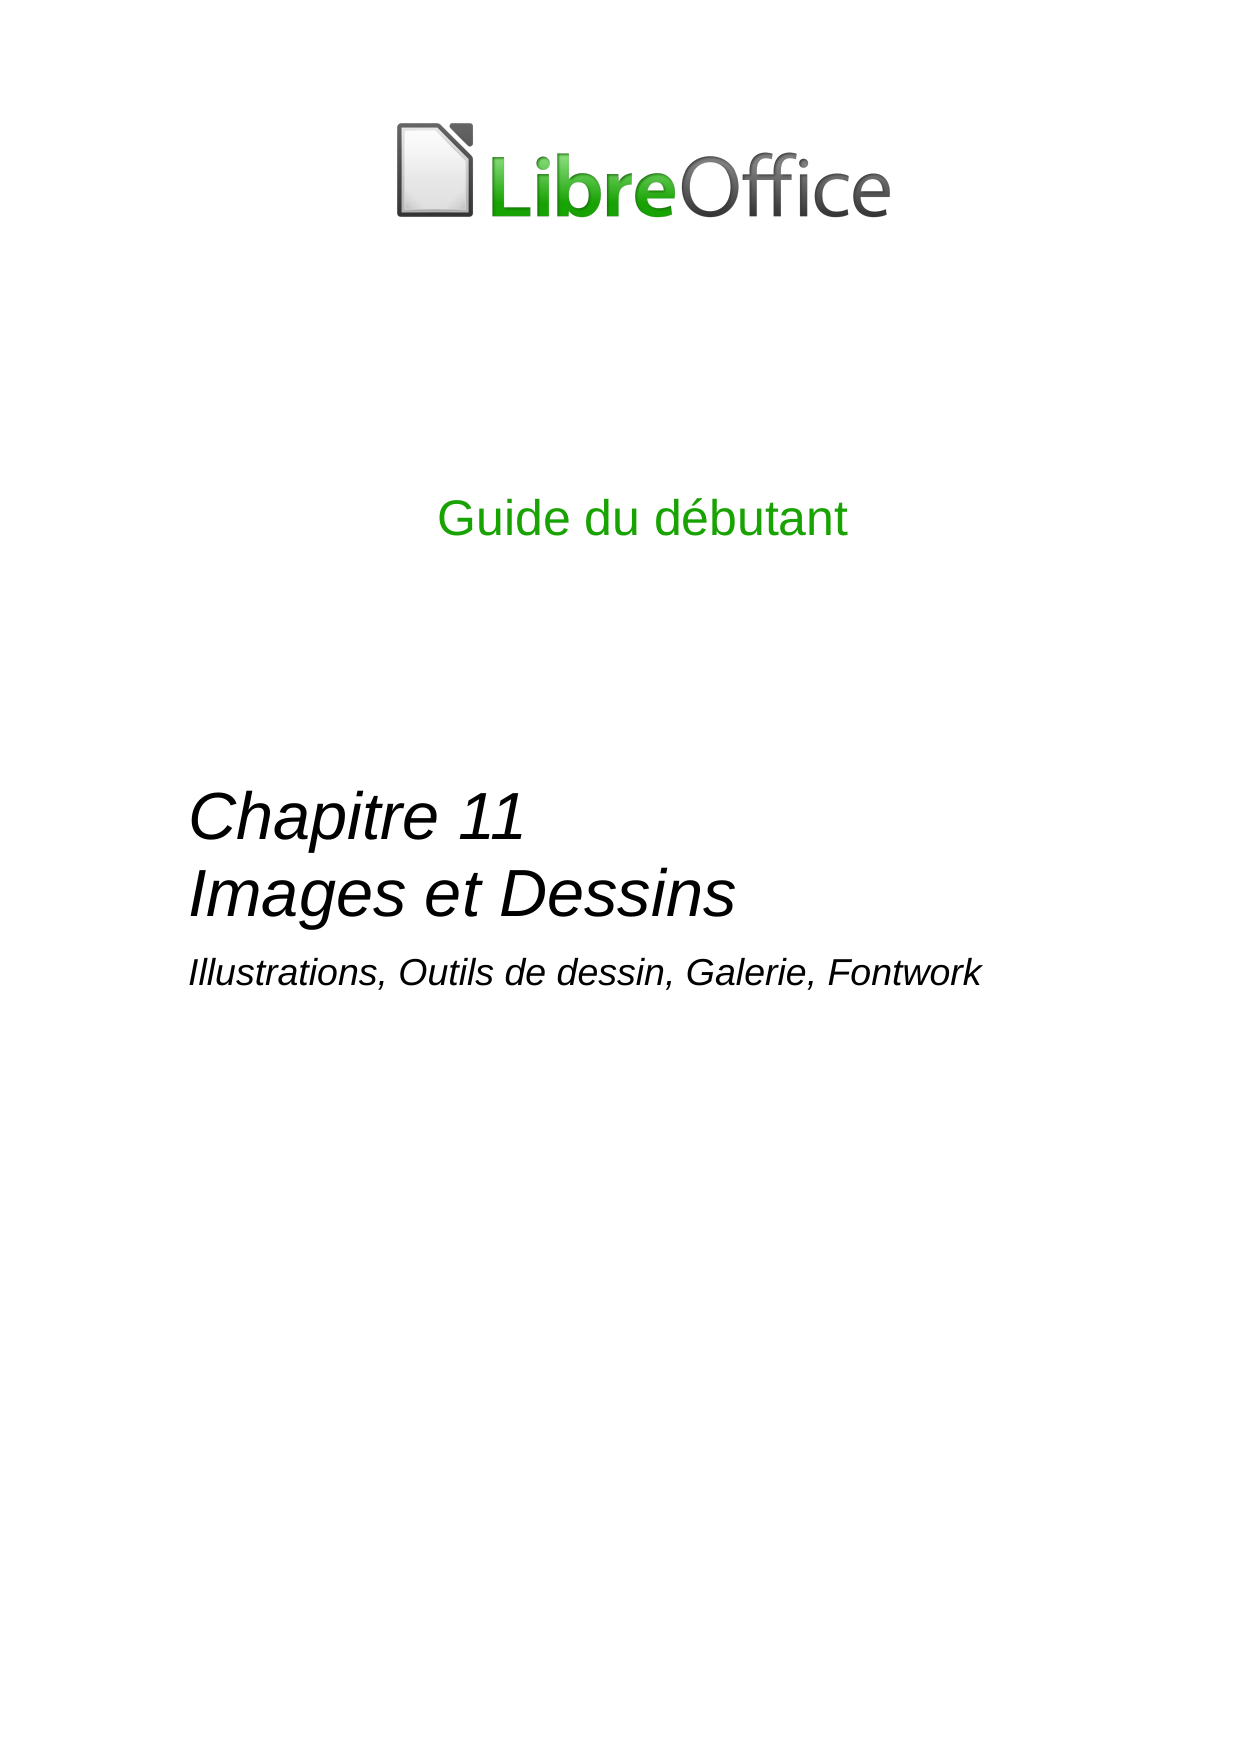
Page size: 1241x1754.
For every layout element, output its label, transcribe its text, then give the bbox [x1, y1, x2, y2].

title Chapitre 11 Images et Dessins [188, 777, 1098, 931]
subtitle Illustrations, Outils de dessin, Galerie, Fontwork [188, 950, 1098, 993]
picture [392, 118, 893, 224]
text Guide du débutant [188, 489, 1098, 546]
